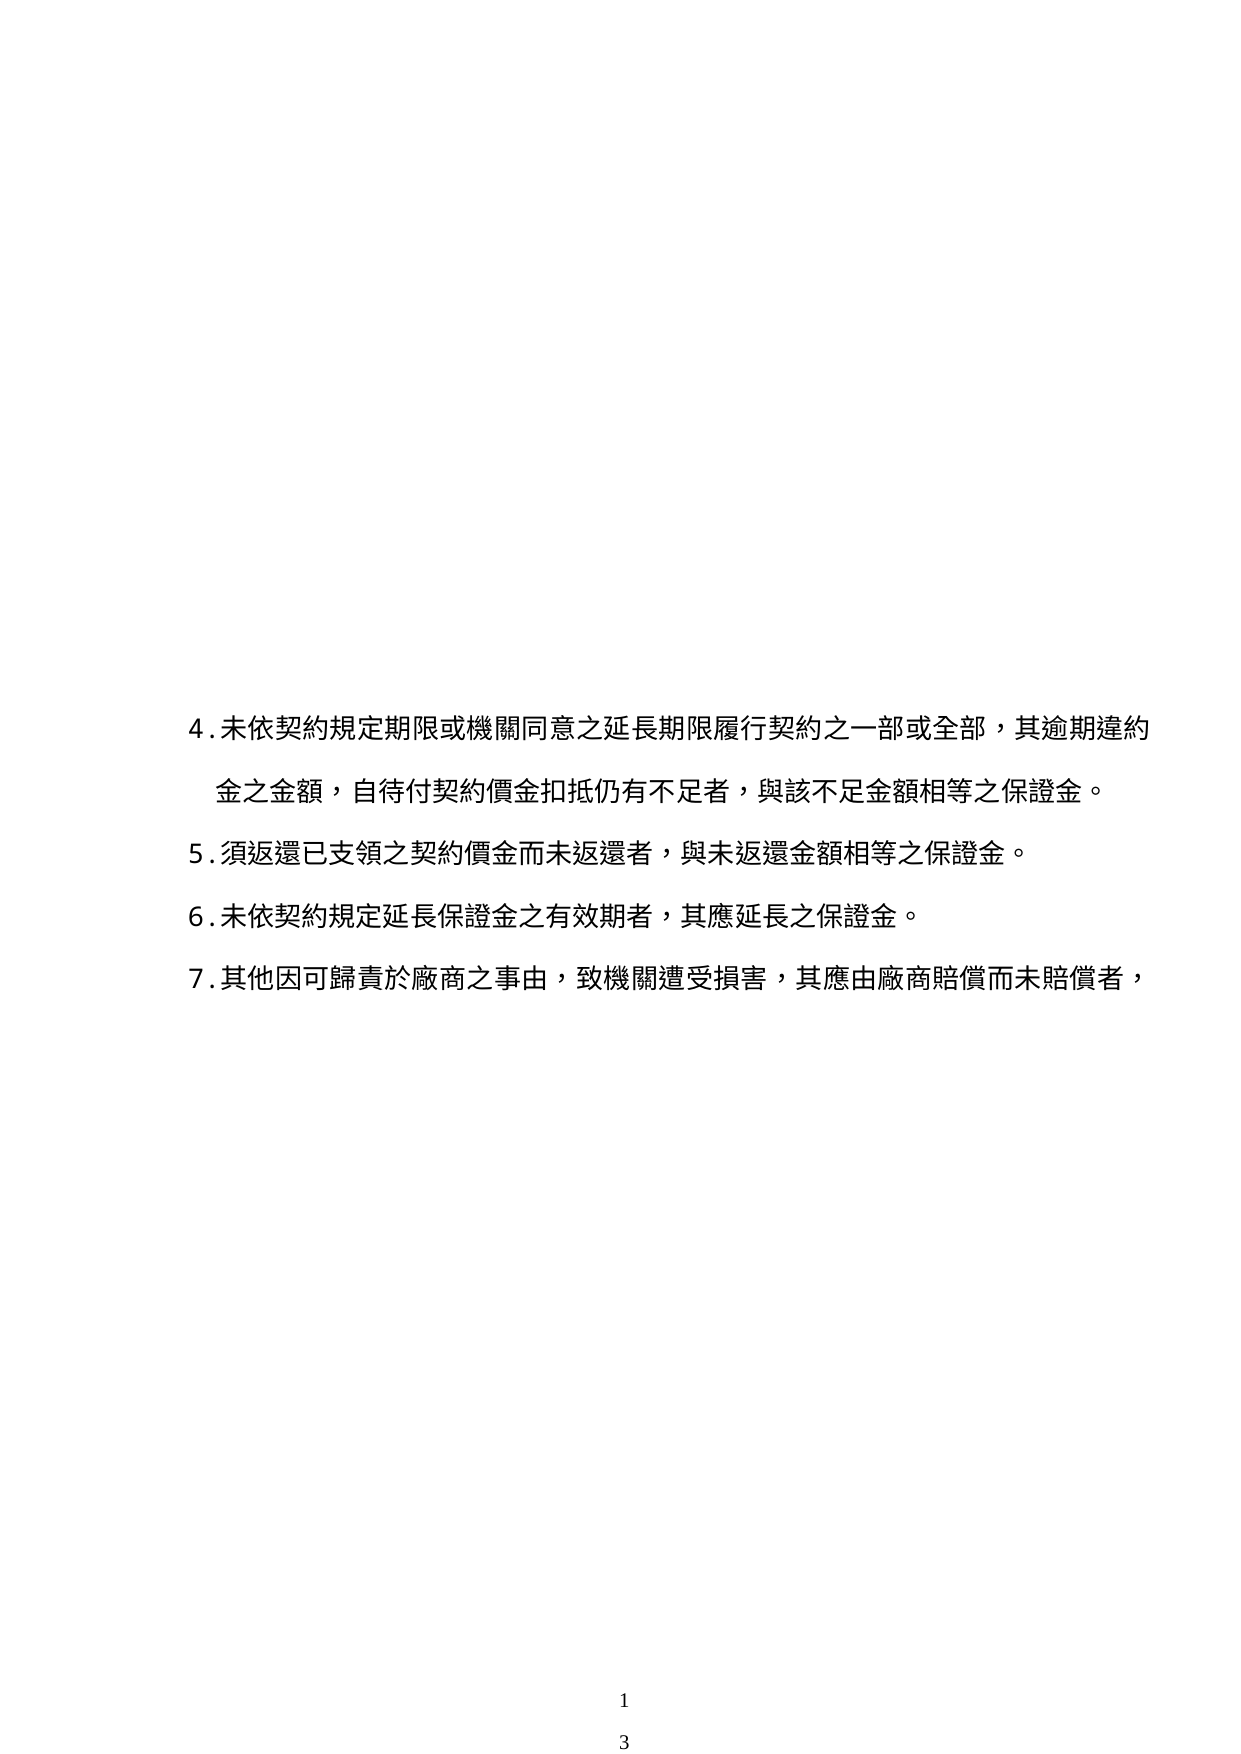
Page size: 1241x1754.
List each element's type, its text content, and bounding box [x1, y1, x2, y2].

list 未依契約規定延長保證金之有效期者，其應延長之保證金。 [188, 873, 1154, 935]
list 未依契約規定期限或機關同意之延長期限履行契約之一部或全部，其逾期違約金之金額，自待付契約價金扣抵仍有不足者，與該不足金額相等之保證金。 [188, 685, 1154, 810]
list 須返還已支領之契約價金而未返還者，與未返還金額相等之保證金。 [188, 810, 1154, 873]
list 其他因可歸責於廠商之事由，致機關遭受損害，其應由廠商賠償而未賠償者， [188, 935, 1154, 998]
